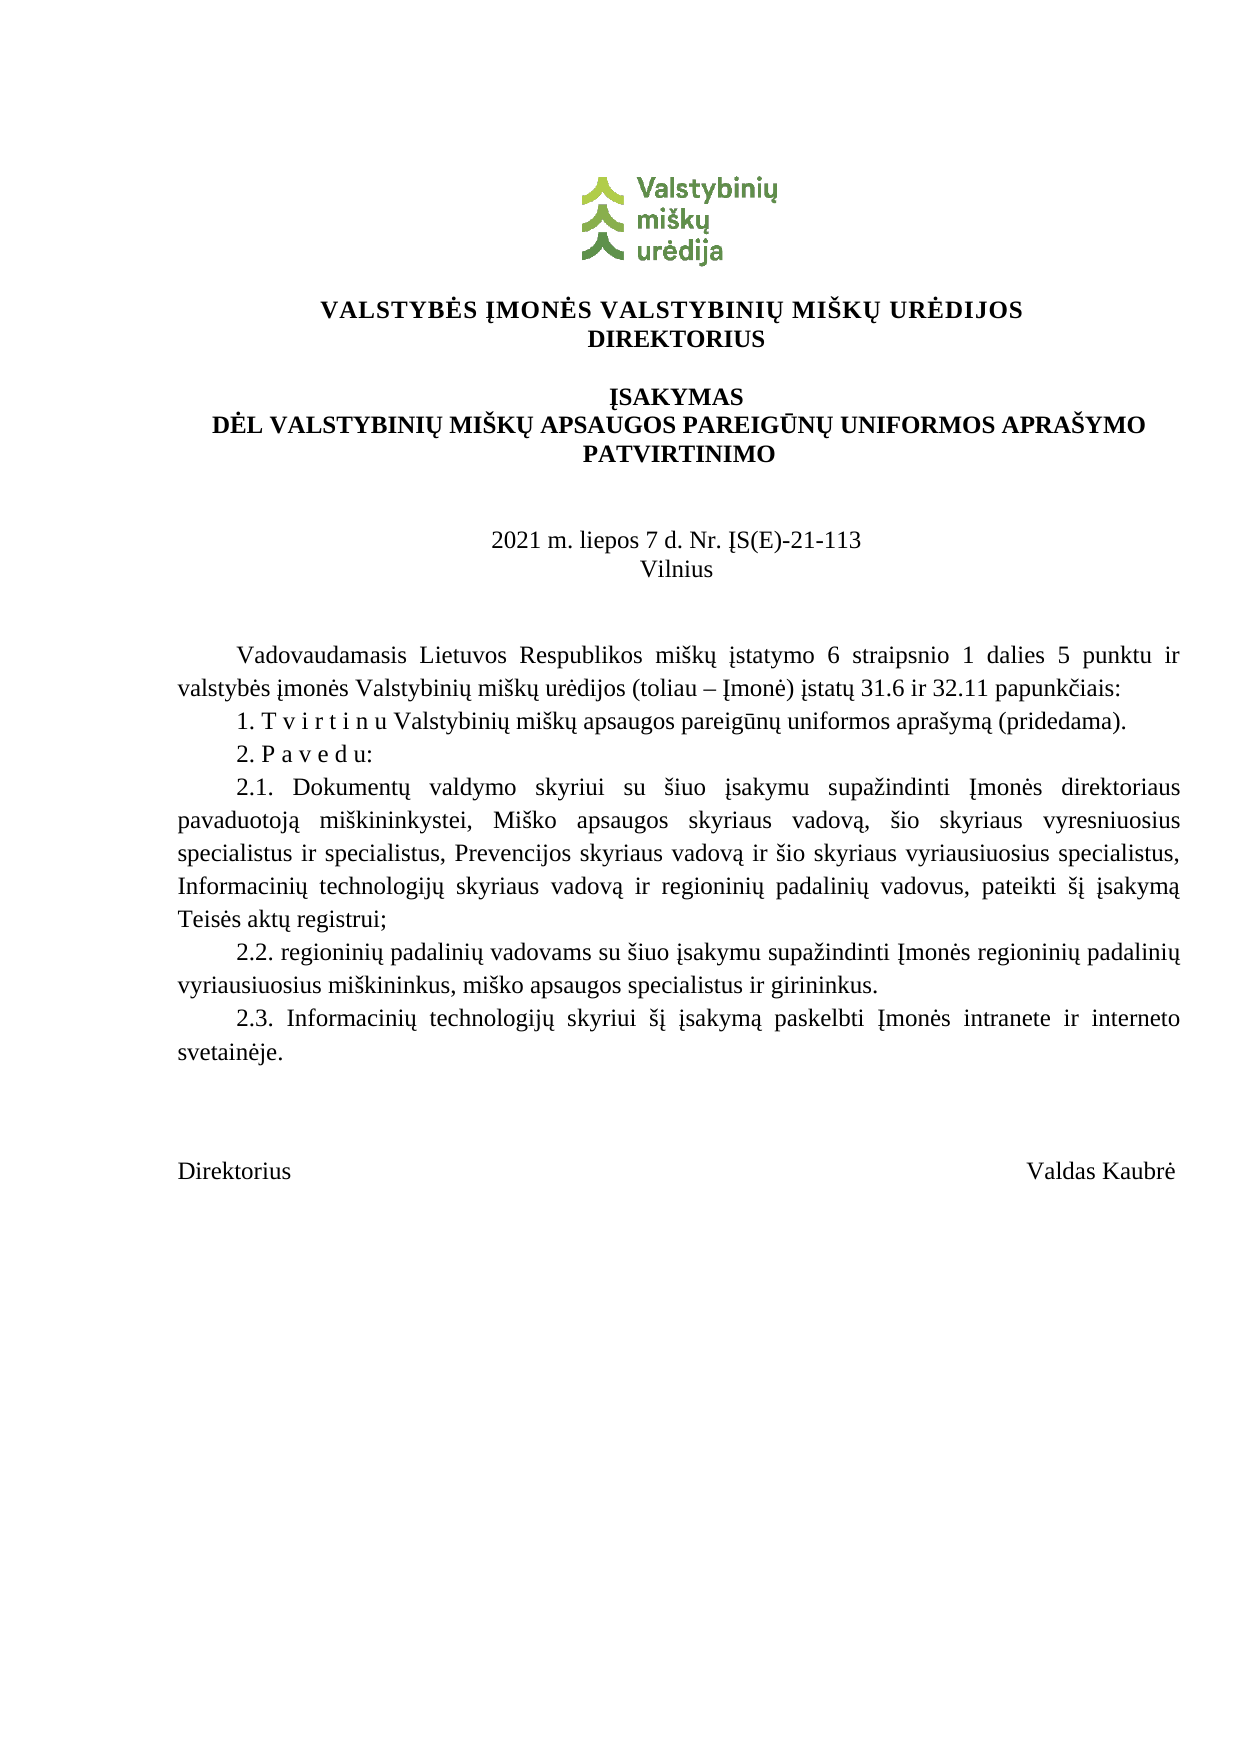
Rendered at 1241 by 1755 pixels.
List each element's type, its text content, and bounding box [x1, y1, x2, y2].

text Vilnius [177, 554, 1175, 583]
text 2021 m. liepos 7 d. Nr. ĮS(E)-21-113 [177, 525, 1175, 554]
text 2.3. Informacinių technologijų skyriui šį įsakymą paskelbti Įmonės intranete ir interneto svetainėje. [177, 1003, 1181, 1065]
text valstybės įmonės valstybinių miškų urėdijos [177, 295, 1181, 324]
text 2.1. Dokumentų valdymo skyriui su šiuo įsakymu supažindinti Įmonės direktoriaus pavaduotoją miškininkystei, Miško apsaugos skyriaus vadovą, šio skyriaus vyresniuosius specialistus ir specialistus, Prevencijos skyriaus vadovą ir šio skyriaus vyriausiuosius specialistus, Informacinių technologijų skyriaus vadovą ir regioninių padalinių vadovus, pateikti šį įsakymą Teisės aktų registrui; [177, 772, 1181, 933]
text 2. P a v e d u: [177, 739, 1181, 768]
text ĮSAKYMAS [177, 382, 1175, 410]
text direktorius [177, 324, 1175, 353]
text 2.2. regioninių padalinių vadovams su šiuo įsakymu supažindinti Įmonės regioninių padalinių vyriausiuosius miškininkus, miško apsaugos specialistus ir girininkus. [177, 937, 1181, 999]
text DĖL VALSTYBINIŲ MIŠKŲ APSAUGOS PAREIGŪNŲ UNIFORMOS APRAŠYMO PATVIRTINIMO [177, 410, 1181, 468]
text Vadovaudamasis Lietuvos Respublikos miškų įstatymo 6 straipsnio 1 dalies 5 punktu ir valstybės įmonės Valstybinių miškų urėdijos (toliau – Įmonė) įstatų 31.6 ir 32.11 papunkčiais: [177, 640, 1181, 702]
text 1. T v i r t i n u Valstybinių miškų apsaugos pareigūnų uniformos aprašymą (pridedama). [177, 706, 1181, 735]
text Direktorius Valdas Kaubrė [177, 1156, 1181, 1184]
